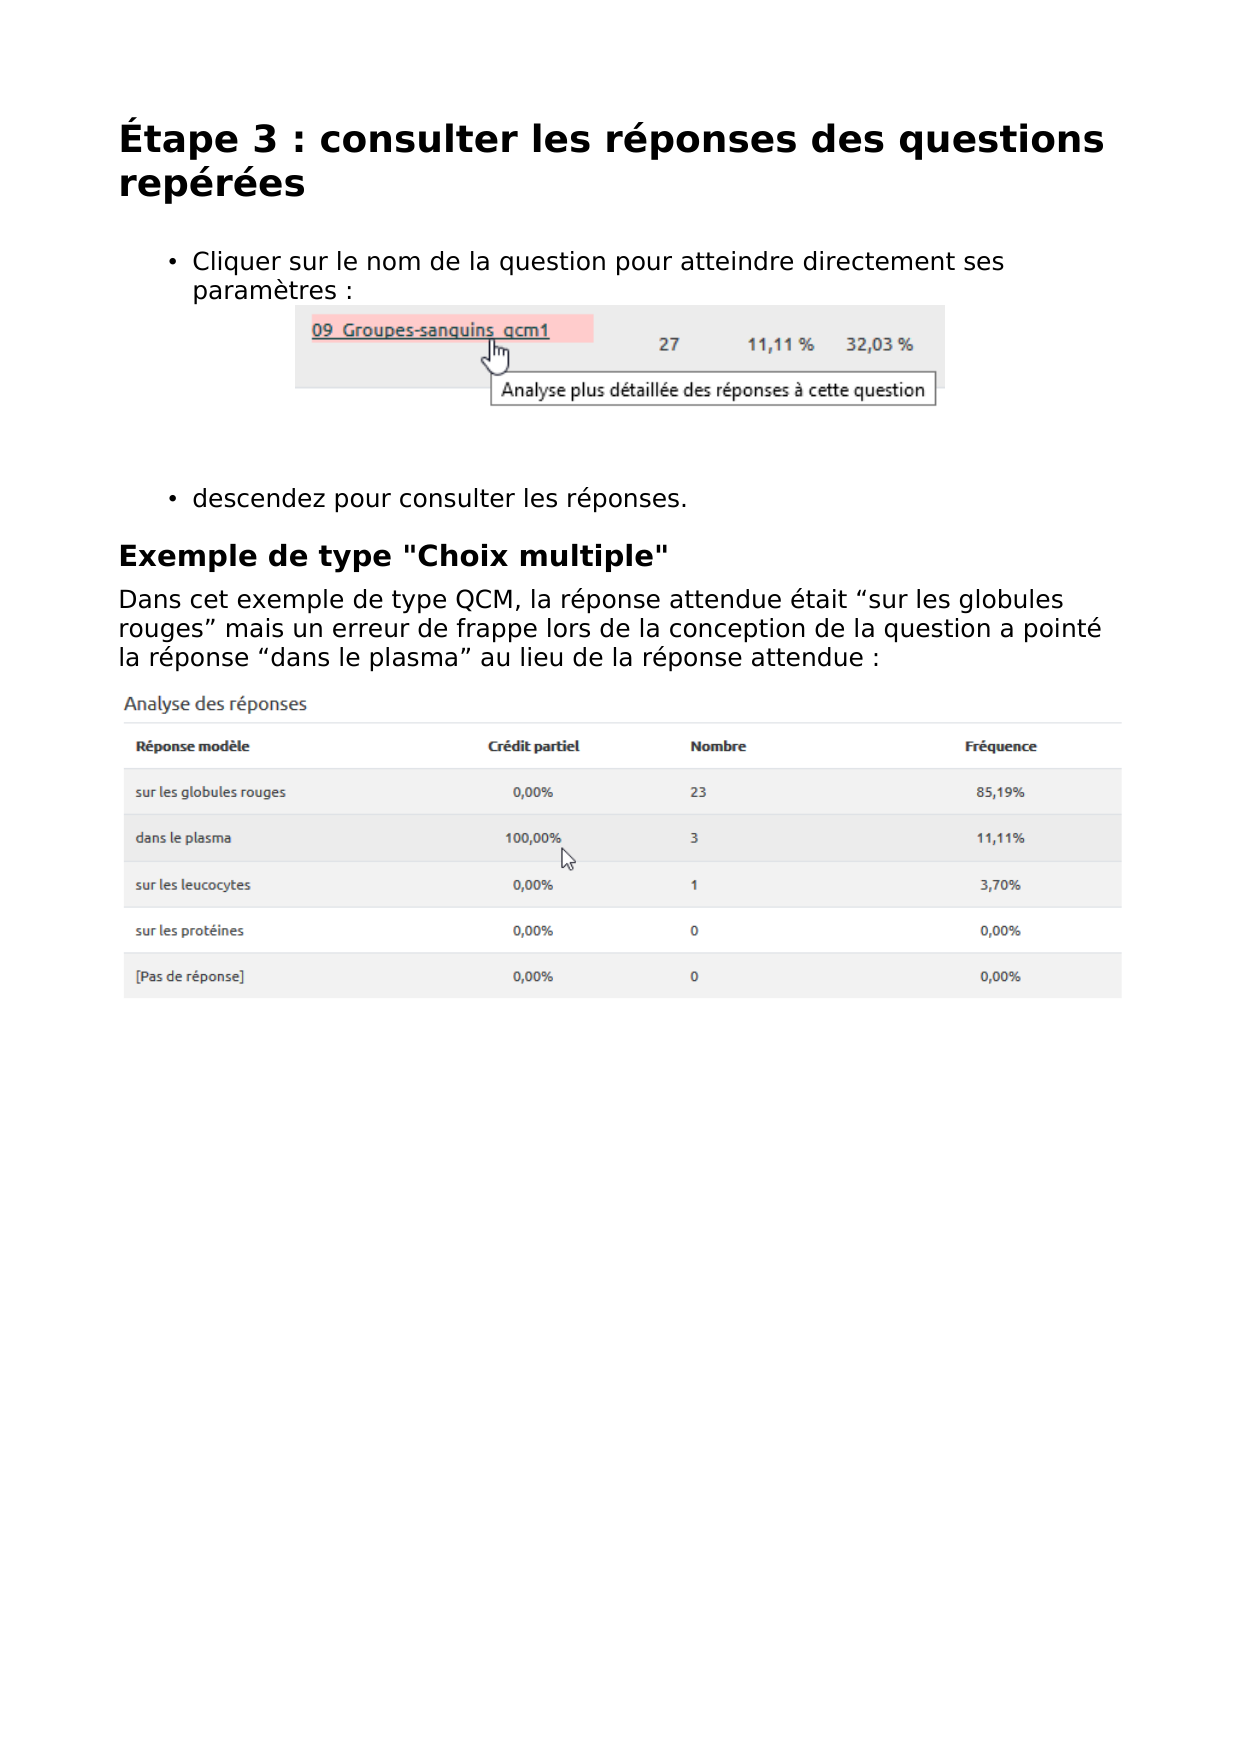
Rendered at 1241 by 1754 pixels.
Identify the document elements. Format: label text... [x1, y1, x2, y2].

picture [118, 685, 1123, 1003]
list Cliquer sur le nom de la question pour atteindre directement ses paramètres : [177, 247, 1122, 306]
subtitle Exemple de type "Choix multiple" [118, 539, 1122, 573]
text Dans cet exemple de type QCM, la réponse attendue était “sur les globules rouges” mais un erreur de frappe lors de la conception de la question a pointé la réponse “dans le plasma” au lieu de la réponse attendue : [118, 585, 1122, 673]
picture [295, 305, 945, 414]
list descendez pour consulter les réponses. [177, 485, 1122, 514]
subtitle Étape 3 : consulter les réponses des questions repérées [118, 118, 1122, 205]
